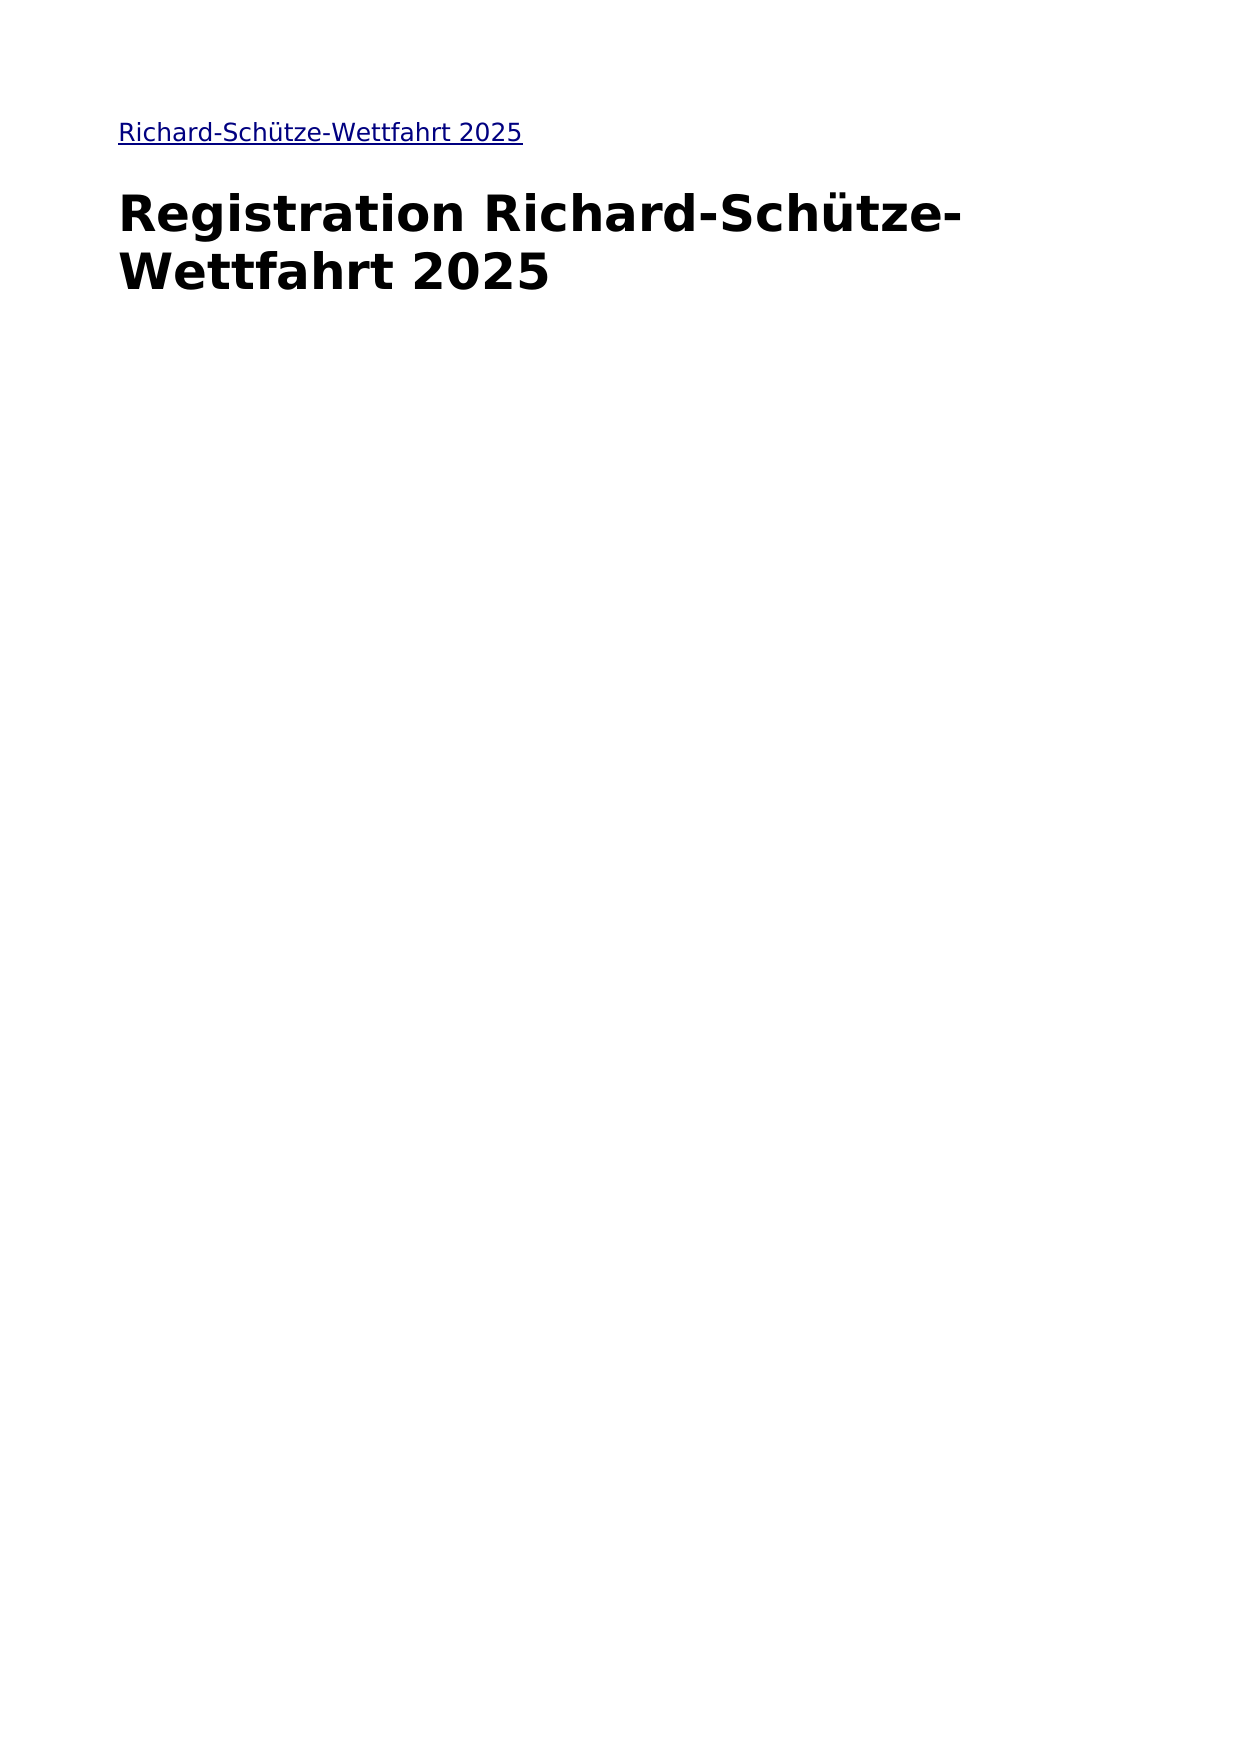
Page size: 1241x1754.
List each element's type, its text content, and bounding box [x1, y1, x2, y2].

text Richard-Schütze-Wettfahrt 2025 [118, 118, 1122, 147]
subtitle Registration Richard-Schütze-Wettfahrt 2025 [118, 185, 1122, 301]
